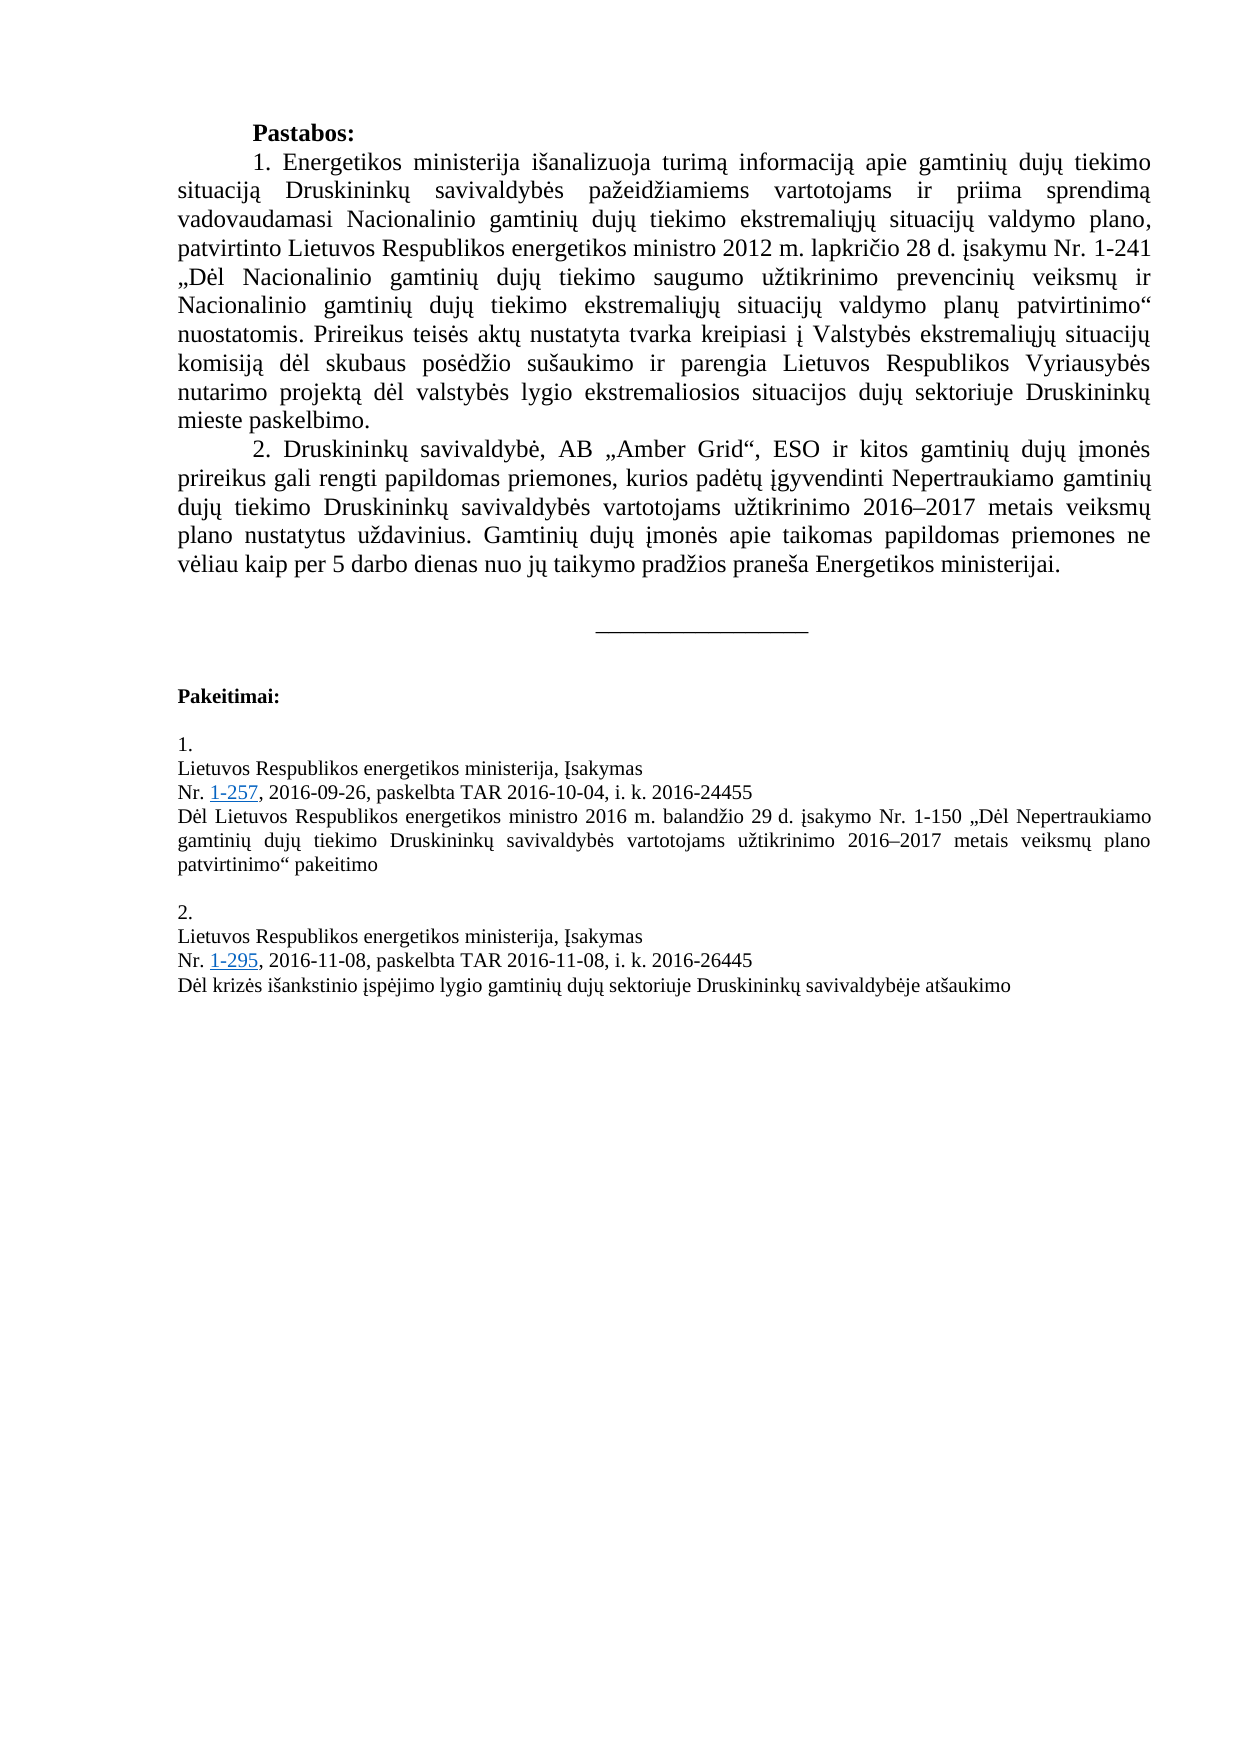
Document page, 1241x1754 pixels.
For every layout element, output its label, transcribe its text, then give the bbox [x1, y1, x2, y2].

text Lietuvos Respublikos energetikos ministerija, Įsakymas [177, 756, 1152, 780]
text 1. Energetikos ministerija išanalizuoja turimą informaciją apie gamtinių dujų tiekimo situaciją Druskininkų savivaldybės pažeidžiamiems vartotojams ir priima sprendimą vadovaudamasi Nacionalinio gamtinių dujų tiekimo ekstremaliųjų situacijų valdymo plano, patvirtinto Lietuvos Respublikos energetikos ministro 2012 m. lapkričio 28 d. įsakymu Nr. 1-241 „Dėl Nacionalinio gamtinių dujų tiekimo saugumo užtikrinimo prevencinių veiksmų ir Nacionalinio gamtinių dujų tiekimo ekstremaliųjų situacijų valdymo planų patvirtinimo“ nuostatomis. Prireikus teisės aktų nustatyta tvarka kreipiasi į Valstybės ekstremaliųjų situacijų komisiją dėl skubaus posėdžio sušaukimo ir parengia Lietuvos Respublikos Vyriausybės nutarimo projektą dėl valstybės lygio ekstremaliosios situacijos dujų sektoriuje Druskininkų mieste paskelbimo. [177, 147, 1152, 434]
text _________________ [177, 607, 1152, 636]
text Dėl krizės išankstinio įspėjimo lygio gamtinių dujų sektoriuje Druskininkų savivaldybėje atšaukimo [177, 972, 1152, 997]
text 1. [177, 732, 1152, 756]
text Pakeitimai: [177, 684, 1152, 708]
text Pastabos: [177, 118, 1152, 147]
text Dėl Lietuvos Respublikos energetikos ministro 2016 m. balandžio 29 d. įsakymo Nr. 1-150 „Dėl Nepertraukiamo gamtinių dujų tiekimo Druskininkų savivaldybės vartotojams užtikrinimo 2016–2017 metais veiksmų plano patvirtinimo“ pakeitimo [177, 804, 1152, 876]
text 2. Druskininkų savivaldybė, AB „Amber Grid“, ESO ir kitos gamtinių dujų įmonės prireikus gali rengti papildomas priemones, kurios padėtų įgyvendinti Nepertraukiamo gamtinių dujų tiekimo Druskininkų savivaldybės vartotojams užtikrinimo 2016–2017 metais veiksmų plano nustatytus uždavinius. Gamtinių dujų įmonės apie taikomas papildomas priemones ne vėliau kaip per 5 darbo dienas nuo jų taikymo pradžios praneša Energetikos ministerijai. [177, 434, 1152, 578]
text Lietuvos Respublikos energetikos ministerija, Įsakymas [177, 924, 1152, 948]
text 2. [177, 900, 1152, 924]
text Nr. 1-257, 2016-09-26, paskelbta TAR 2016-10-04, i. k. 2016-24455 [177, 780, 1152, 804]
text Nr. 1-295, 2016-11-08, paskelbta TAR 2016-11-08, i. k. 2016-26445 [177, 948, 1152, 972]
